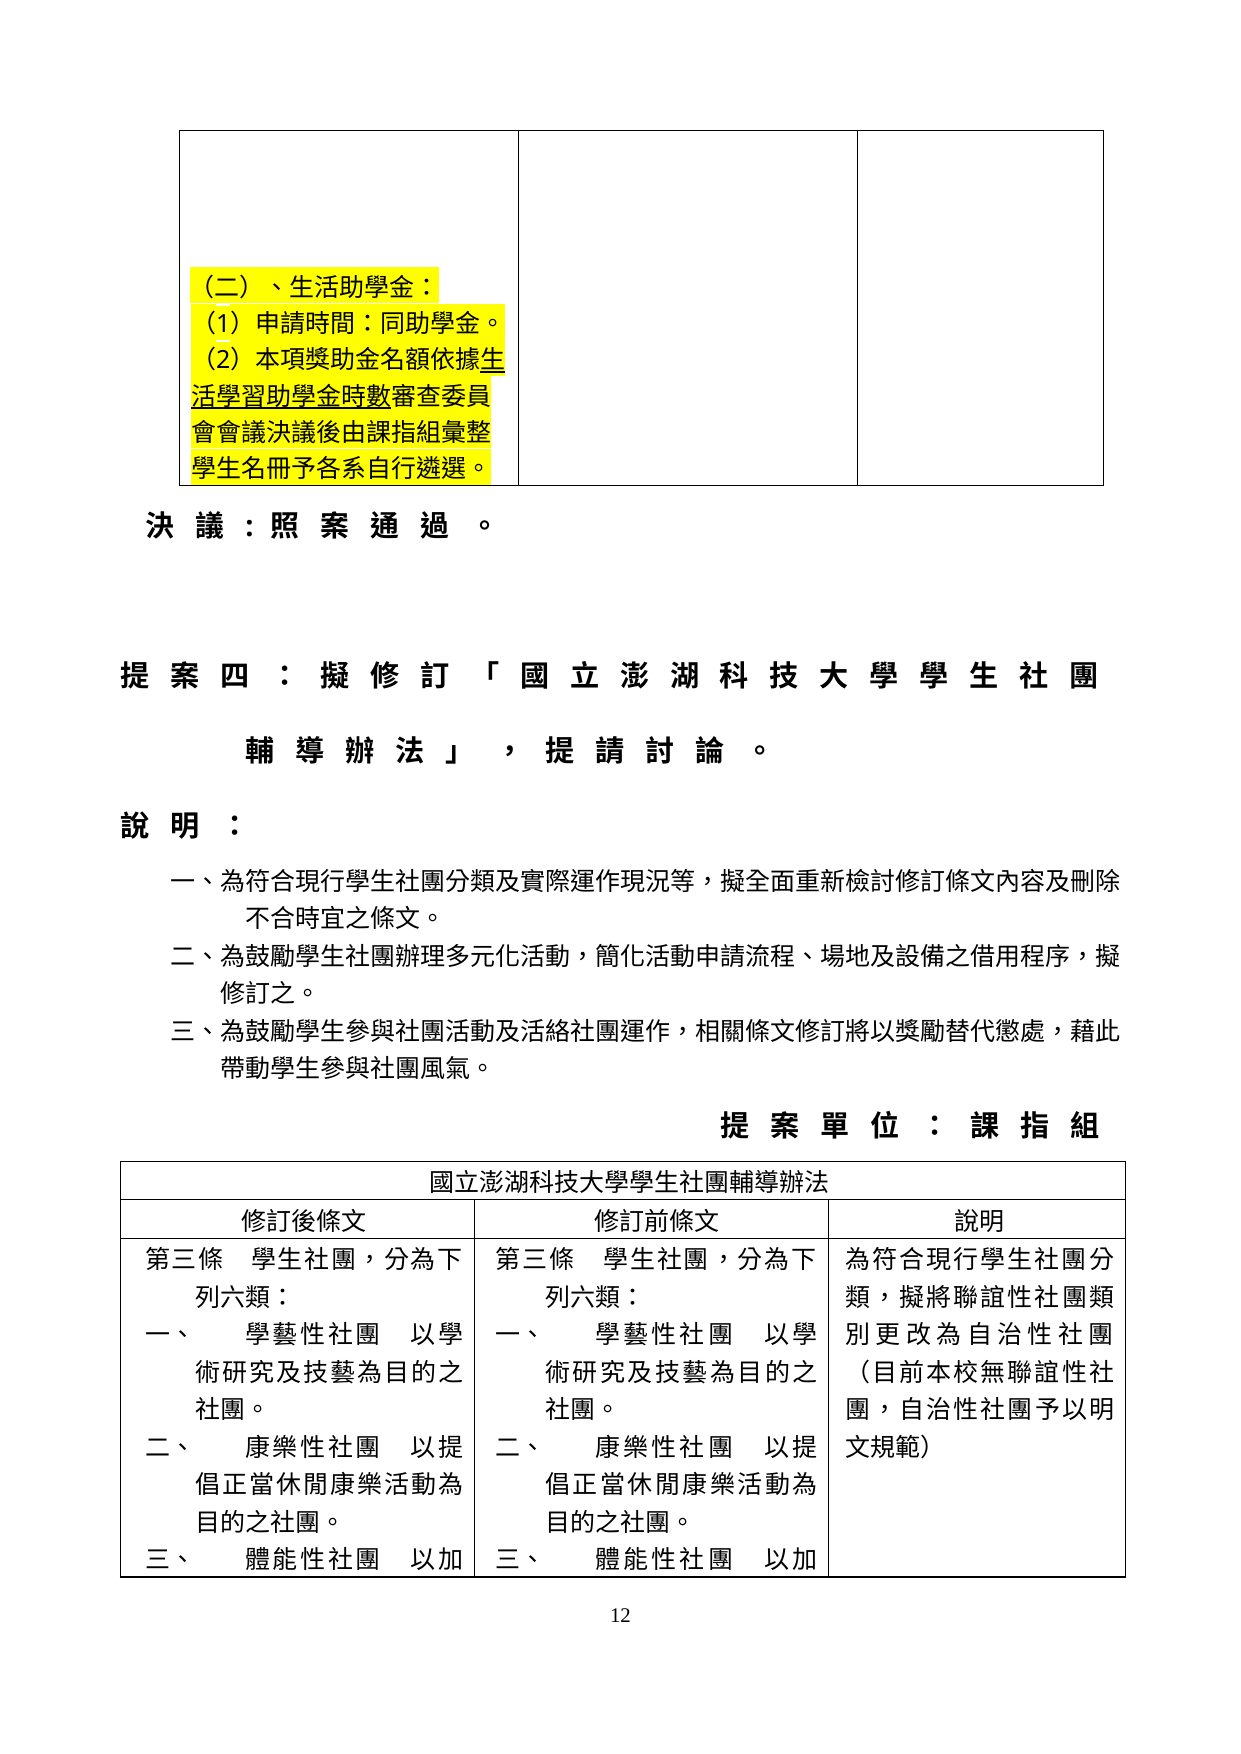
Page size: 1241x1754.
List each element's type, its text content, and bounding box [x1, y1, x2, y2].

table_cell [519, 131, 857, 485]
text 說明： [120, 786, 1120, 861]
text 決議: 照案通過。 [120, 486, 1162, 561]
text 一、為符合現行學生社團分類及實際運作現況等，擬全面重新檢討修訂條文內容及刪除不合時宜之條文。 [120, 861, 1120, 936]
text 提案四：擬修訂「國立澎湖科技大學學生社團輔導辦法」，提請討論。 [120, 636, 1120, 786]
table_cell 第三條 學生社團，分為下列六類： 學藝性社團 以學術研究及技藝為目的之社團。 康樂性社團 以提倡正當休閒康樂活動為目的之社團。 體能性社團 以加強體能鍛鍊為目的之社團。 服務性社團 以推展社會服務為目的之社團。 綜合性社團 以涵蓋多種性質為目的之社團。 聯誼性社團 以促進聯誼砥礪情操為目的之社團。 [475, 1239, 828, 1576]
table_cell 為符合現行學生社團分類，擬將聯誼性社團類別更改為自治性社團（目前本校無聯誼性社團，自治性社團予以明文規範） [829, 1239, 1125, 1576]
table_cell 修訂前條文 [475, 1200, 828, 1238]
table_cell 第三條 學生社團，分為下列六類： 學藝性社團 以學術研究及技藝為目的之社團。 康樂性社團 以提倡正當休閒康樂活動為目的之社團。 體能性社團 以加強體能鍛鍊為目的之社團。 服務性社團 以推展社會服務為目的之社團。 綜合性社團 以涵蓋多種性質為目的之社團。 自治性社團 以培養學生自治能力為目的。 [121, 1239, 474, 1576]
text 三、為鼓勵學生參與社團活動及活絡社團運作，相關條文修訂將以獎勵替代懲處，藉此帶動學生參與社團風氣。 [120, 1011, 1120, 1086]
table_cell 修訂後條文 [121, 1200, 474, 1238]
table_cell 說明 [829, 1200, 1125, 1238]
text 提案單位：課指組 [134, 1086, 1120, 1161]
table_header 國立澎湖科技大學學生社團輔導辦法 [121, 1162, 1125, 1199]
table_cell （二）、生活助學金： （1）申請時間：同助學金。 （2）本項獎助金名額依據生 活學習助學金時數審查委員 會會議決議後由課指組彙整 學生名冊予各系自行遴選。 [180, 131, 518, 485]
text 二、為鼓勵學生社團辦理多元化活動，簡化活動申請流程、場地及設備之借用程序，擬修訂之。 [120, 936, 1120, 1011]
table_cell [858, 131, 1103, 485]
